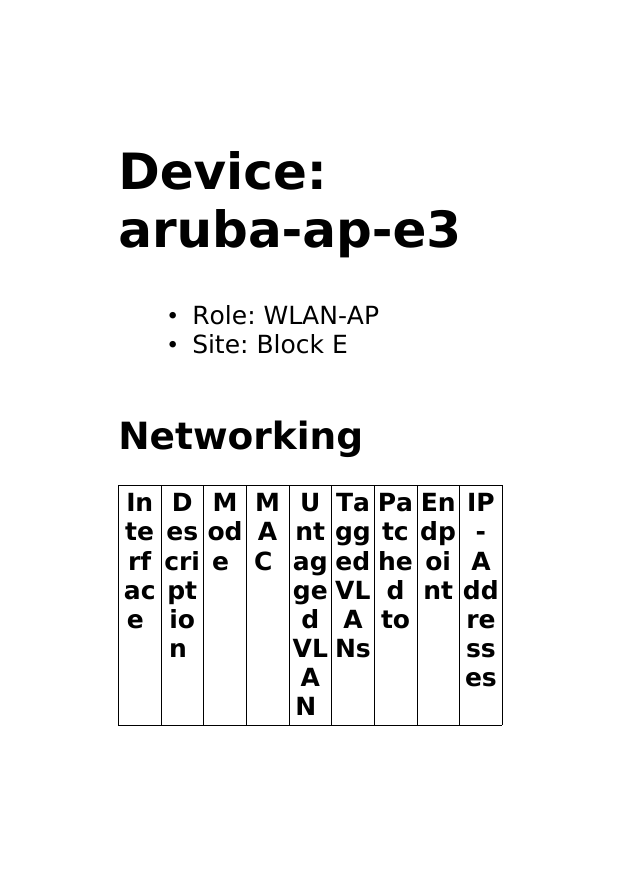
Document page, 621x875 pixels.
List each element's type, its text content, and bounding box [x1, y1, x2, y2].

table_header IP-Addresses [460, 486, 502, 724]
list Role: WLAN-AP [177, 302, 502, 331]
table_header Patched to [375, 486, 417, 724]
table_header Untagged VLAN [290, 486, 331, 724]
list Site: Block E [177, 331, 502, 360]
table_header Mode [204, 486, 246, 724]
subtitle Networking [118, 414, 502, 458]
table_header MAC [247, 486, 289, 724]
table_header Description [162, 486, 203, 724]
table_header Tagged VLANs [332, 486, 374, 724]
table_header Interface [119, 486, 161, 724]
table_header Endpoint [418, 486, 459, 724]
subtitle Device: aruba-ap-e3 [118, 143, 502, 259]
